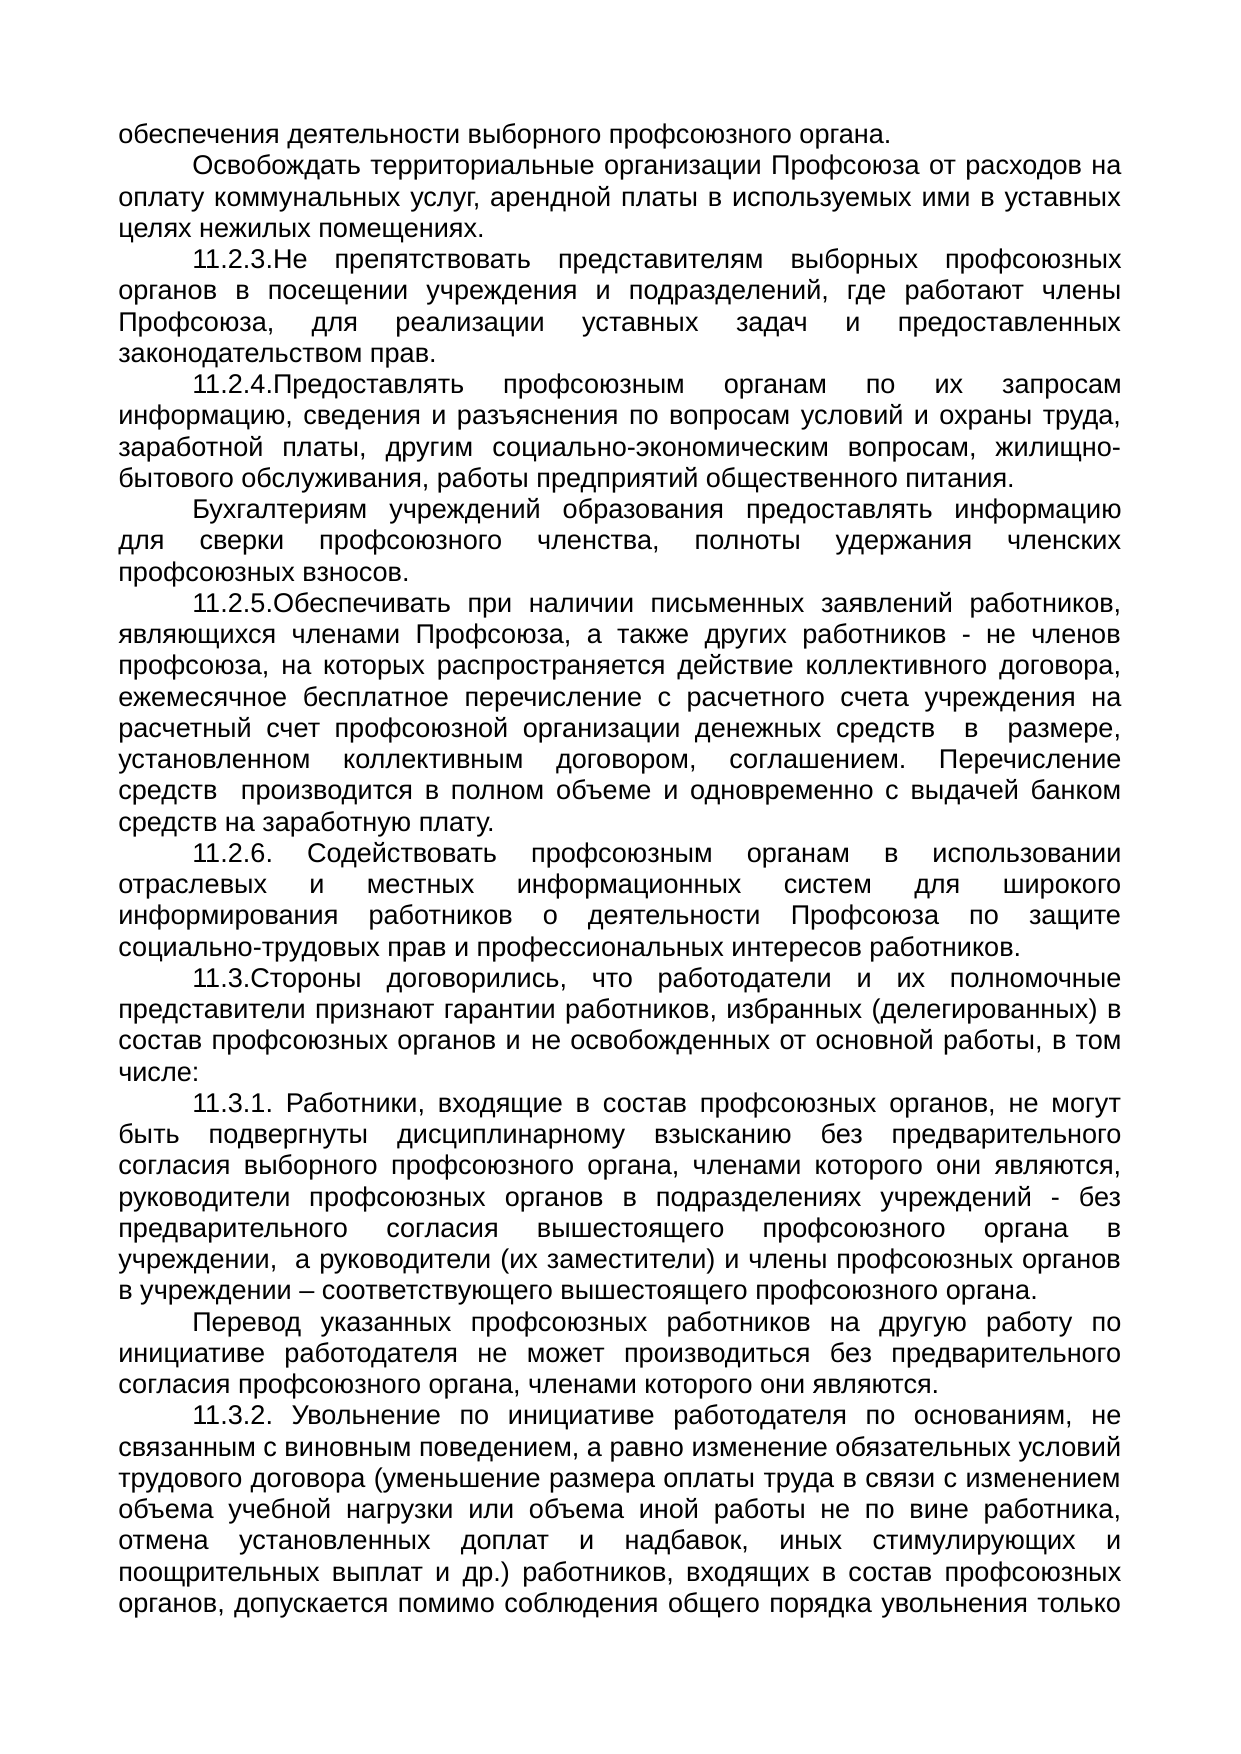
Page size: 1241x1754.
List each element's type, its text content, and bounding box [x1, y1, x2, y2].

text Бухгалтериям учреждений образования предоставлять информацию для сверки профсоюзного членства, полноты удержания членских профсоюзных взносов. [118, 493, 1122, 587]
text 11.3.Стороны договорились, что работодатели и их полномочные представители признают гарантии работников, избранных (делегированных) в состав профсоюзных органов и не освобожденных от основной работы, в том числе: [118, 962, 1122, 1087]
text Перевод указанных профсоюзных работников на другую работу по инициативе работодателя не может производиться без предварительного согласия профсоюзного органа, членами которого они являются. [118, 1306, 1122, 1399]
text 11.2.4.Предоставлять профсоюзным органам по их запросам информацию, сведения и разъяснения по вопросам условий и охраны труда, заработной платы, другим социально-экономическим вопросам, жилищно-бытового обслуживания, работы предприятий общественного питания. [118, 368, 1122, 493]
text 11.3.2. Увольнение по инициативе работодателя по основаниям, не связанным с виновным поведением, а равно изменение обязательных условий трудового договора (уменьшение размера оплаты труда в связи с изменением объема учебной нагрузки или объема иной работы не по вине работника, отмена установленных доплат и надбавок, иных стимулирующих и поощрительных выплат и др.) работников, входящих в состав профсоюзных органов, допускается помимо соблюдения общего порядка увольнения только [118, 1399, 1122, 1618]
text 11.2.5.Обеспечивать при наличии письменных заявлений работников, являющихся членами Профсоюза, а также других работников - не членов профсоюза, на которых распространяется действие коллективного договора, ежемесячное бесплатное перечисление с расчетного счета учреждения на расчетный счет профсоюзной организации денежных средств в размере, установленном коллективным договором, соглашением. Перечисление средств производится в полном объеме и одновременно с выдачей банком средств на заработную плату. [118, 587, 1122, 837]
text 11.3.1. Работники, входящие в состав профсоюзных органов, не могут быть подвергнуты дисциплинарному взысканию без предварительного согласия выборного профсоюзного органа, членами которого они являются, руководители профсоюзных органов в подразделениях учреждений - без предварительного согласия вышестоящего профсоюзного органа в учреждении, а руководители (их заместители) и члены профсоюзных органов в учреждении – соответствующего вышестоящего профсоюзного органа. [118, 1087, 1122, 1306]
text обеспечения деятельности выборного профсоюзного органа. [118, 118, 1122, 149]
text 11.2.3.Не препятствовать представителям выборных профсоюзных органов в посещении учреждения и подразделений, где работают члены Профсоюза, для реализации уставных задач и предоставленных законодательством прав. [118, 243, 1122, 368]
text Освобождать территориальные организации Профсоюза от расходов на оплату коммунальных услуг, арендной платы в используемых ими в уставных целях нежилых помещениях. [118, 149, 1122, 243]
text 11.2.6. Содействовать профсоюзным органам в использовании отраслевых и местных информационных систем для широкого информирования работников о деятельности Профсоюза по защите социально-трудовых прав и профессиональных интересов работников. [118, 837, 1122, 962]
